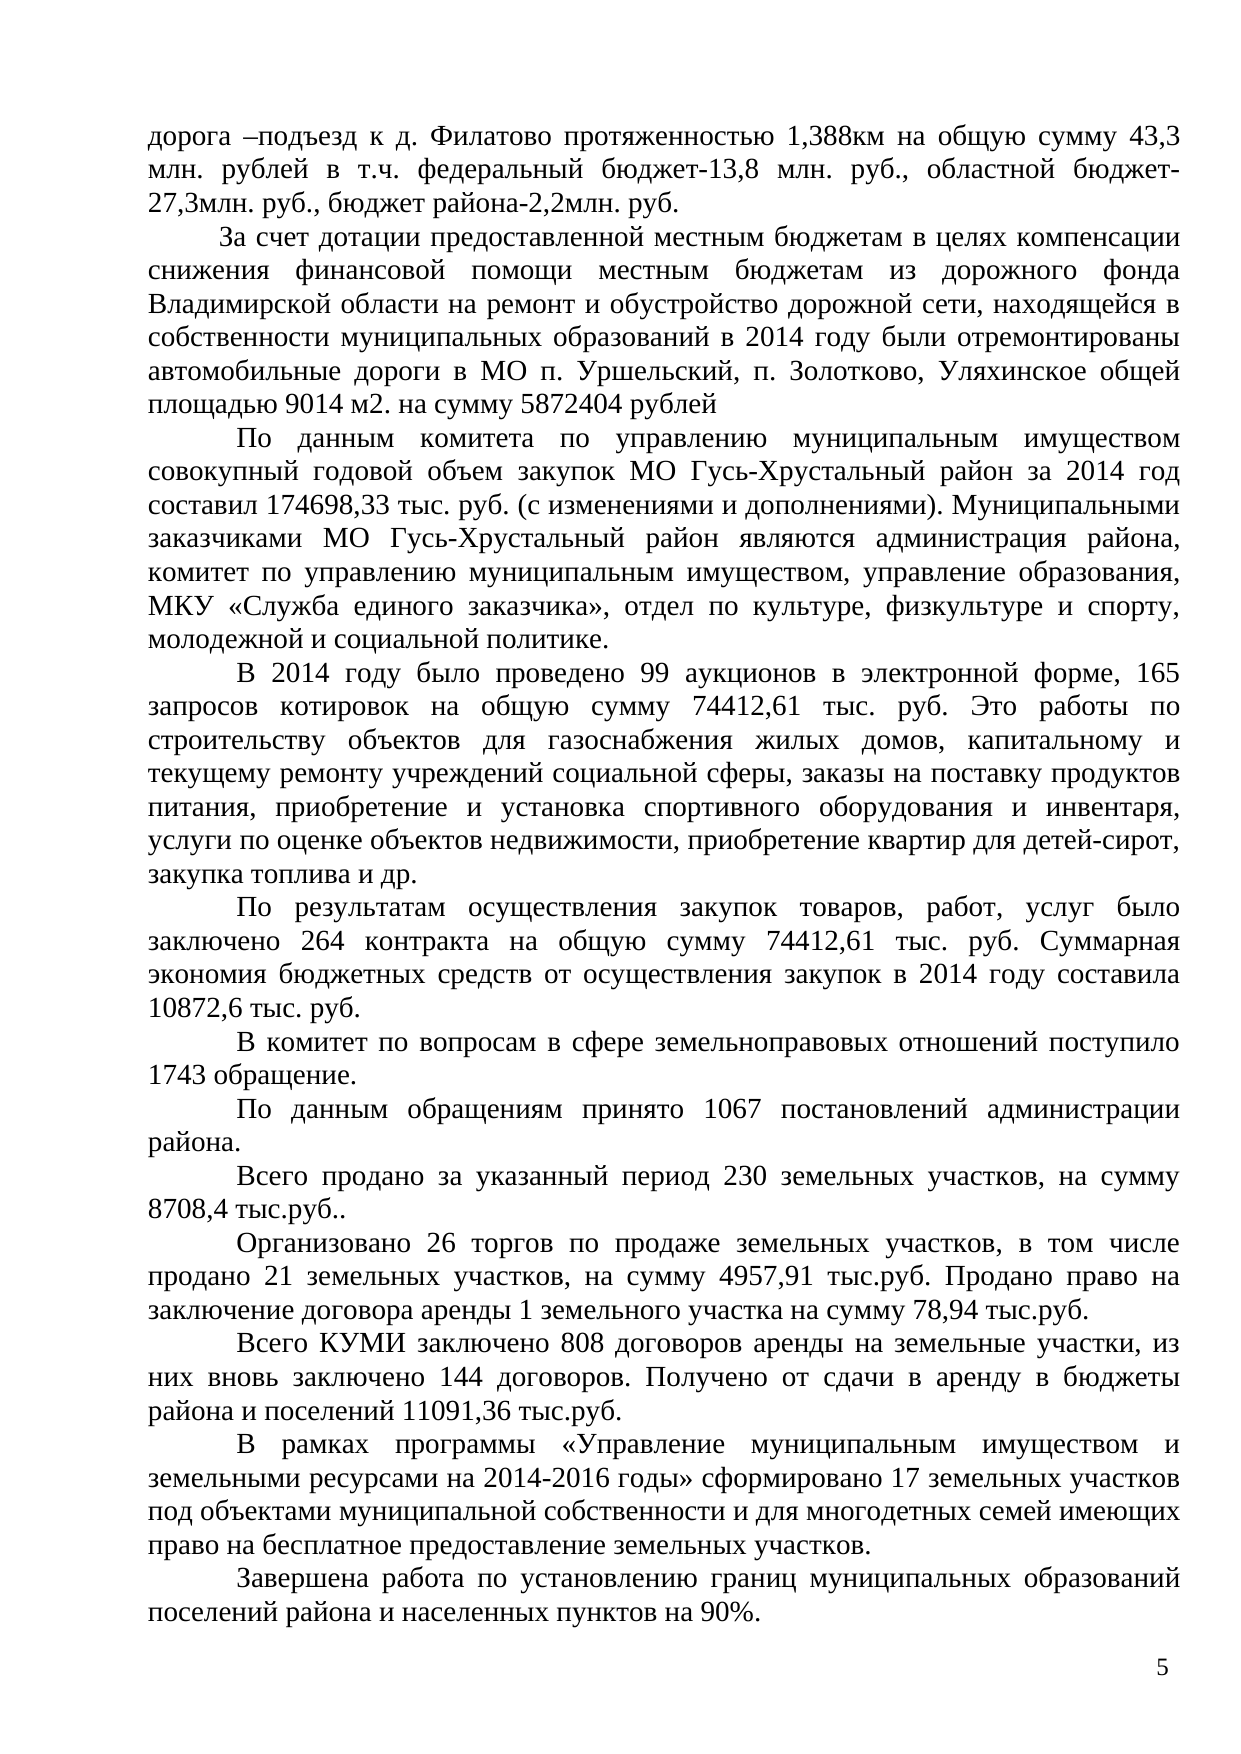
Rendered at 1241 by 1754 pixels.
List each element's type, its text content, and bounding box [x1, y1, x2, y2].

text По результатам осуществления закупок товаров, работ, услуг было заключено 264 контракта на общую сумму 74412,61 тыс. руб. Суммарная экономия бюджетных средств от осуществления закупок в 2014 году составила 10872,6 тыс. руб. [148, 889, 1181, 1024]
text Всего КУМИ заключено 808 договоров аренды на земельные участки, из них вновь заключено 144 договоров. Получено от сдачи в аренду в бюджеты района и поселений 11091,36 тыс.руб. [148, 1326, 1181, 1426]
text Завершена работа по установлению границ муниципальных образований поселений района и населенных пунктов на 90%. [148, 1560, 1181, 1627]
text В комитет по вопросам в сфере земельноправовых отношений поступило 1743 обращение. [148, 1024, 1181, 1091]
text дорога –подъезд к д. Филатово протяженностью 1,388км на общую сумму 43,3 млн. рублей в т.ч. федеральный бюджет-13,8 млн. руб., областной бюджет-27,3млн. руб., бюджет района-2,2млн. руб. [148, 118, 1181, 219]
text За счет дотации предоставленной местным бюджетам в целях компенсации снижения финансовой помощи местным бюджетам из дорожного фонда Владимирской области на ремонт и обустройство дорожной сети, находящейся в собственности муниципальных образований в 2014 году были отремонтированы автомобильные дороги в МО п. Уршельский, п. Золотково, Уляхинское общей площадью 9014 м2. на сумму 5872404 рублей [148, 219, 1181, 420]
text Организовано 26 торгов по продаже земельных участков, в том числе продано 21 земельных участков, на сумму 4957,91 тыс.руб. Продано право на заключение договора аренды 1 земельного участка на сумму 78,94 тыс.руб. [148, 1225, 1181, 1326]
text В 2014 году было проведено 99 аукционов в электронной форме, 165 запросов котировок на общую сумму 74412,61 тыс. руб. Это работы по строительству объектов для газоснабжения жилых домов, капитальному и текущему ремонту учреждений социальной сферы, заказы на поставку продуктов питания, приобретение и установка спортивного оборудования и инвентаря, услуги по оценке объектов недвижимости, приобретение квартир для детей-сирот, закупка топлива и др. [148, 655, 1181, 889]
text По данным комитета по управлению муниципальным имуществом совокупный годовой объем закупок МО Гусь-Хрустальный район за 2014 год составил 174698,33 тыс. руб. (с изменениями и дополнениями). Муниципальными заказчиками МО Гусь-Хрустальный район являются администрация района, комитет по управлению муниципальным имуществом, управление образования, МКУ «Служба единого заказчика», отдел по культуре, физкультуре и спорту, молодежной и социальной политике. [148, 420, 1181, 655]
text В рамках программы «Управление муниципальным имуществом и земельными ресурсами на 2014-2016 годы» сформировано 17 земельных участков под объектами муниципальной собственности и для многодетных семей имеющих право на бесплатное предоставление земельных участков. [148, 1426, 1181, 1560]
text По данным обращениям принято 1067 постановлений администрации района. [148, 1091, 1181, 1158]
text Всего продано за указанный период 230 земельных участков, на сумму 8708,4 тыс.руб.. [148, 1158, 1181, 1225]
